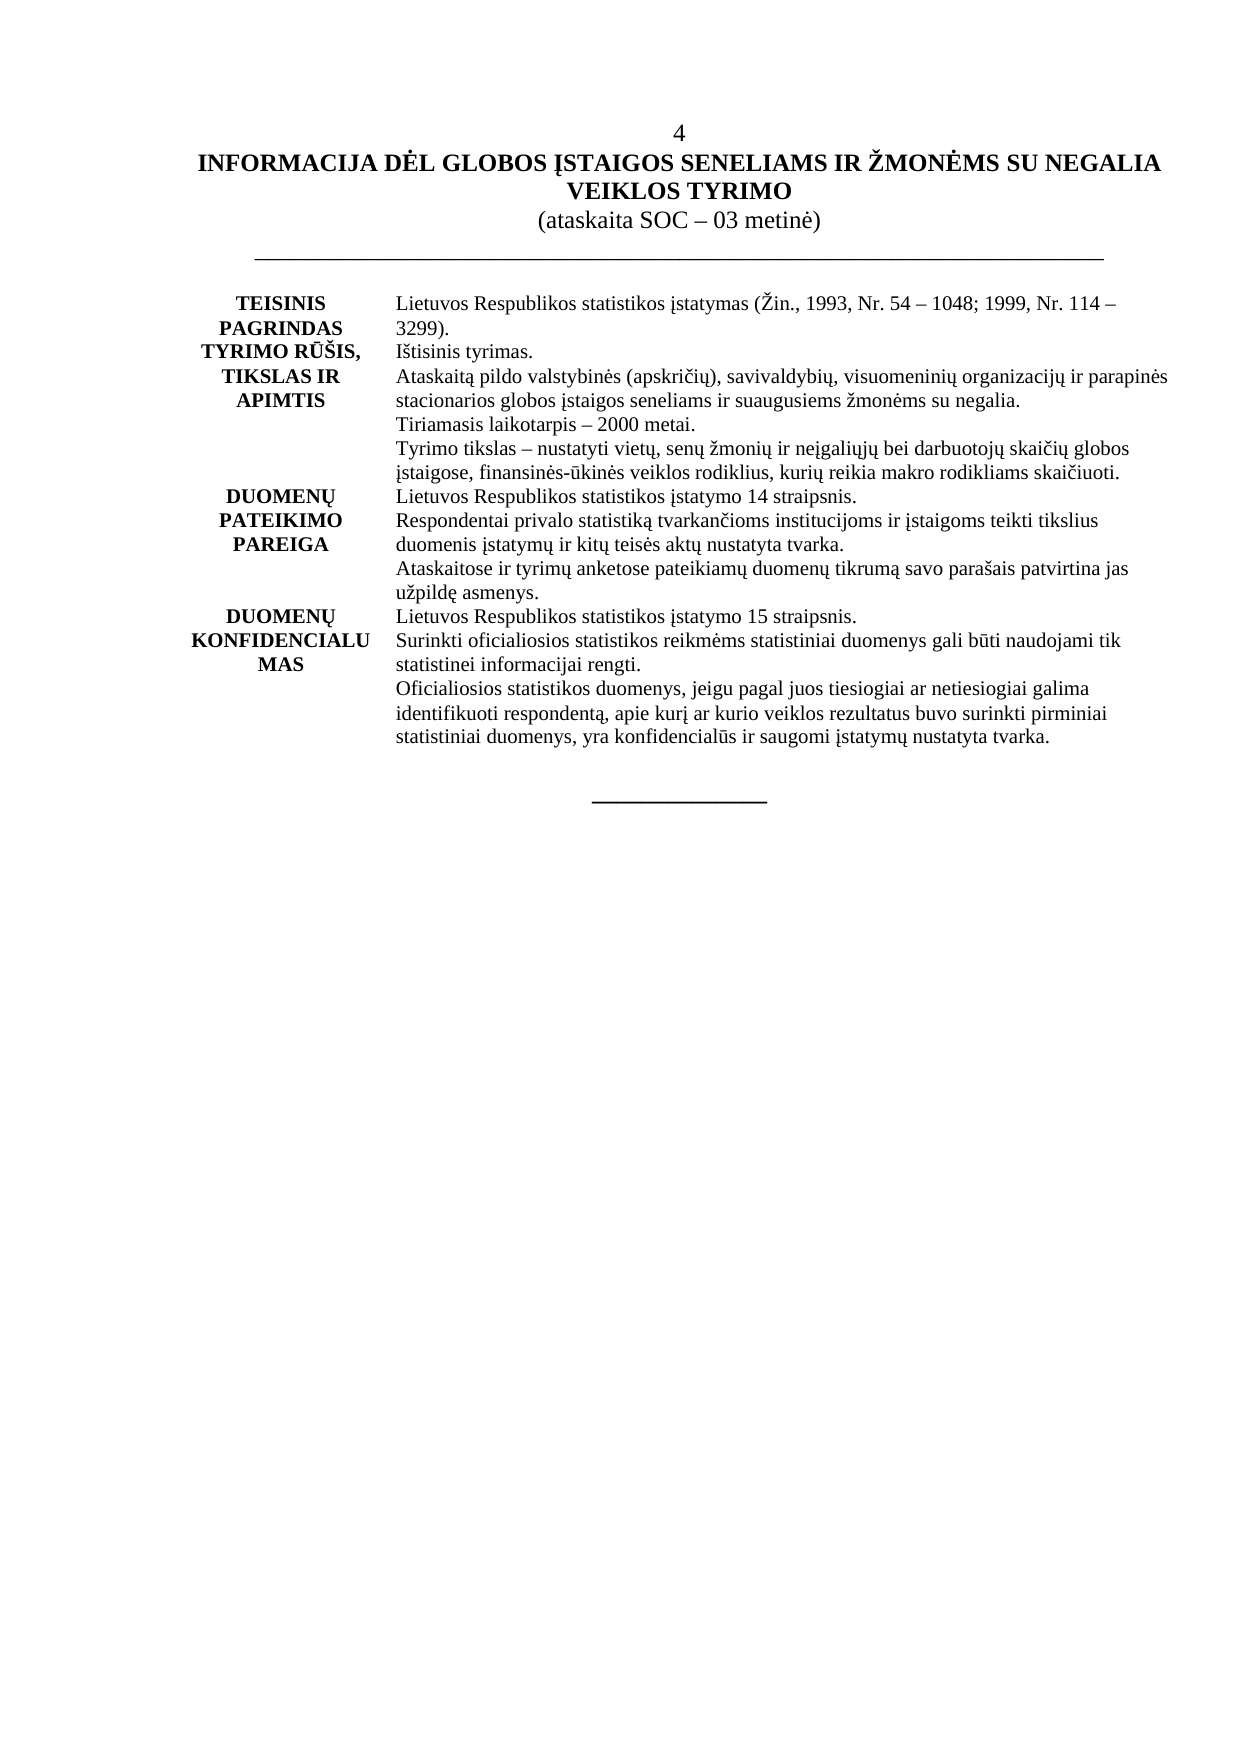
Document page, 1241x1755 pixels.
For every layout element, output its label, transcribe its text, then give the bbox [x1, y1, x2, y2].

text INFORMACIJA DĖL globos įstaigos seneliams ir žmonėms su negalia VEIKLOS TYRIMO [177, 148, 1181, 205]
table_cell Lietuvos Respublikos statistikos įstatymo 15 straipsnis. Surinkti oficialiosios statistikos reikmėms statistiniai duomenys gali būti naudojami tik statistinei informacijai rengti. Oficialiosios statistikos duomenys, jeigu pagal juos tiesiogiai ar netiesiogiai galima identifikuoti respondentą, apie kurį ar kurio veiklos rezultatus buvo surinkti pirminiai statistiniai duomenys, yra konfidencialūs ir saugomi įstatymų nustatyta tvarka. [384, 604, 1181, 748]
table_cell DUOMENŲ PATEIKIMO PAREIGA [177, 484, 384, 604]
table_cell Lietuvos Respublikos statistikos įstatymo 14 straipsnis. Respondentai privalo statistiką tvarkančioms institucijoms ir įstaigoms teikti tikslius duomenis įstatymų ir kitų teisės aktų nustatyta tvarka. Ataskaitose ir tyrimų anketose pateikiamų duomenų tikrumą savo parašais patvirtina jas užpildę asmenys. [384, 484, 1181, 604]
table_header Lietuvos Respublikos statistikos įstatymas (Žin., 1993, Nr. 54 – 1048; 1999, Nr. 114 – 3299). [384, 291, 1181, 339]
table_cell Ištisinis tyrimas. Ataskaitą pildo valstybinės (apskričių), savivaldybių, visuomeninių organizacijų ir parapinės stacionarios globos įstaigos seneliams ir suaugusiems žmonėms su negalia. Tiriamasis laikotarpis – 2000 metai. Tyrimo tikslas – nustatyti vietų, senų žmonių ir neįgaliųjų bei darbuotojų skaičių globos įstaigose, finansinės-ūkinės veiklos rodiklius, kurių reikia makro rodikliams skaičiuoti. [384, 340, 1181, 484]
table_cell DUOMENŲ KONFIDENCIALUMAS [177, 604, 384, 748]
table_cell TYRIMO RŪŠIS, TIKSLAS IR APIMTIS [177, 340, 384, 484]
text ______________ [177, 777, 1181, 806]
text (ataskaita SOC – 03 metinė) [177, 205, 1181, 234]
table_header TEISINIS PAGRINDAS [177, 291, 384, 339]
